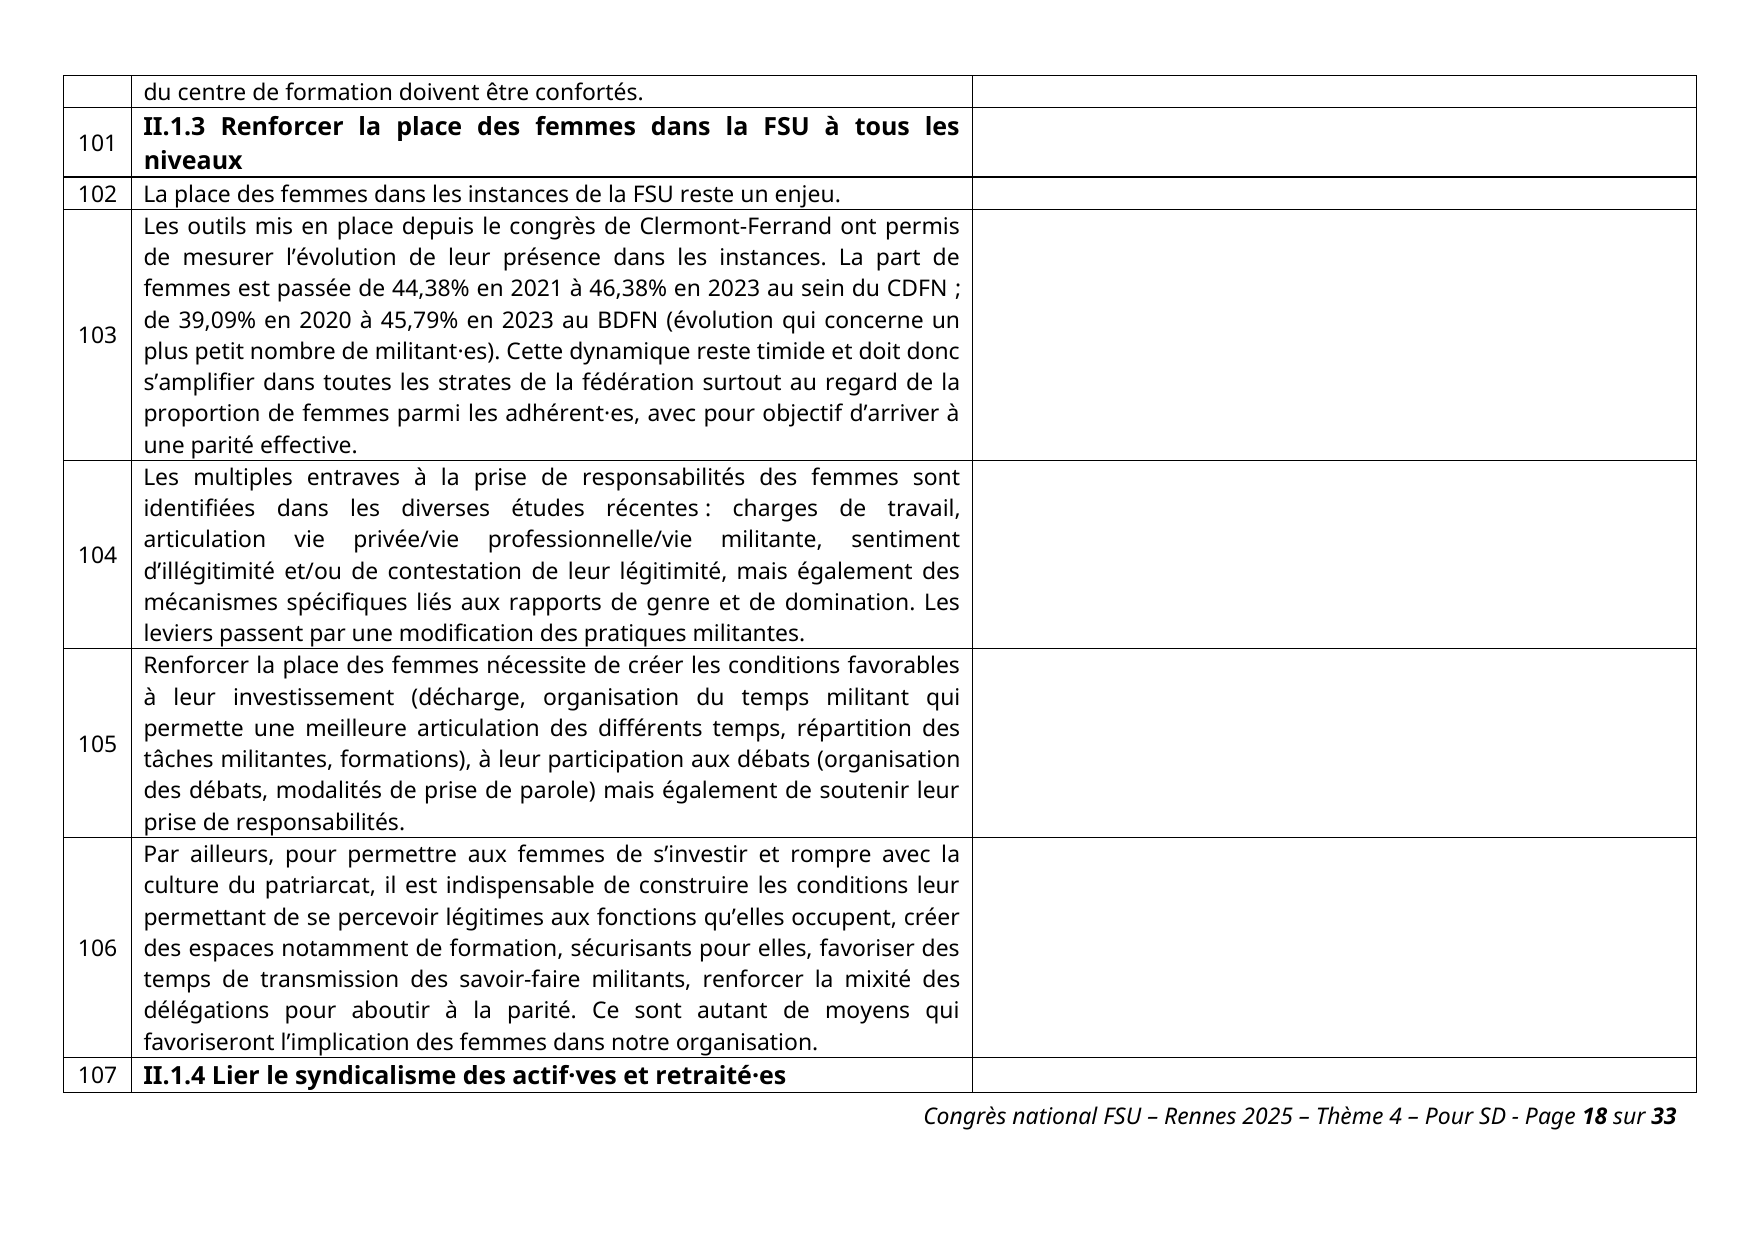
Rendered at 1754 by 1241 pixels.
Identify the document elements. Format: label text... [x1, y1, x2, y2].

table_cell Les outils mis en place depuis le congrès de Clermont-Ferrand ont permis de mesurer l’évolution de leur présence dans les instances. La part de femmes est passée de 44,38% en 2021 à 46,38% en 2023 au sein du CDFN ; de 39,09% en 2020 à 45,79% en 2023 au BDFN (évolution qui concerne un plus petit nombre de militant·es). Cette dynamique reste timide et doit donc s’amplifier dans toutes les strates de la fédération surtout au regard de la proportion de femmes parmi les adhérent·es, avec pour objectif d’arriver à une parité effective. [132, 210, 972, 460]
table_cell 102 [64, 178, 131, 209]
table_cell II.1.3 Renforcer la place des femmes dans la FSU à tous les niveaux [132, 108, 972, 176]
table_cell Renforcer la place des femmes nécessite de créer les conditions favorables à leur investissement (décharge, organisation du temps militant qui permette une meilleure articulation des différents temps, répartition des tâches militantes, formations), à leur participation aux débats (organisation des débats, modalités de prise de parole) mais également de soutenir leur prise de responsabilités. [132, 649, 972, 837]
table_cell [973, 1058, 1696, 1092]
table_cell [973, 178, 1696, 209]
table_cell 103 [64, 210, 131, 460]
table_cell La place des femmes dans les instances de la FSU reste un enjeu. [132, 178, 972, 209]
table_cell 104 [64, 461, 131, 648]
table_cell [973, 649, 1696, 837]
table_cell du centre de formation doivent être confortés. [132, 76, 972, 107]
table_cell [973, 108, 1696, 176]
table_cell 105 [64, 649, 131, 837]
table_cell [64, 76, 131, 107]
table_cell II.1.4 Lier le syndicalisme des actif·ves et retraité·es [132, 1058, 972, 1092]
table_cell Les multiples entraves à la prise de responsabilités des femmes sont identifiées dans les diverses études récentes : charges de travail, articulation vie privée/vie professionnelle/vie militante, sentiment d’illégitimité et/ou de contestation de leur légitimité, mais également des mécanismes spécifiques liés aux rapports de genre et de domination. Les leviers passent par une modification des pratiques militantes. [132, 461, 972, 648]
table_cell [973, 461, 1696, 648]
table_cell 101 [64, 108, 131, 176]
table_cell Par ailleurs, pour permettre aux femmes de s’investir et rompre avec la culture du patriarcat, il est indispensable de construire les conditions leur permettant de se percevoir légitimes aux fonctions qu’elles occupent, créer des espaces notamment de formation, sécurisants pour elles, favoriser des temps de transmission des savoir-faire militants, renforcer la mixité des délégations pour aboutir à la parité. Ce sont autant de moyens qui favoriseront l’implication des femmes dans notre organisation. [132, 838, 972, 1057]
table_cell 106 [64, 838, 131, 1057]
table_cell 107 [64, 1058, 131, 1092]
table_cell [973, 210, 1696, 460]
table_cell [973, 76, 1696, 107]
table_cell [973, 838, 1696, 1057]
